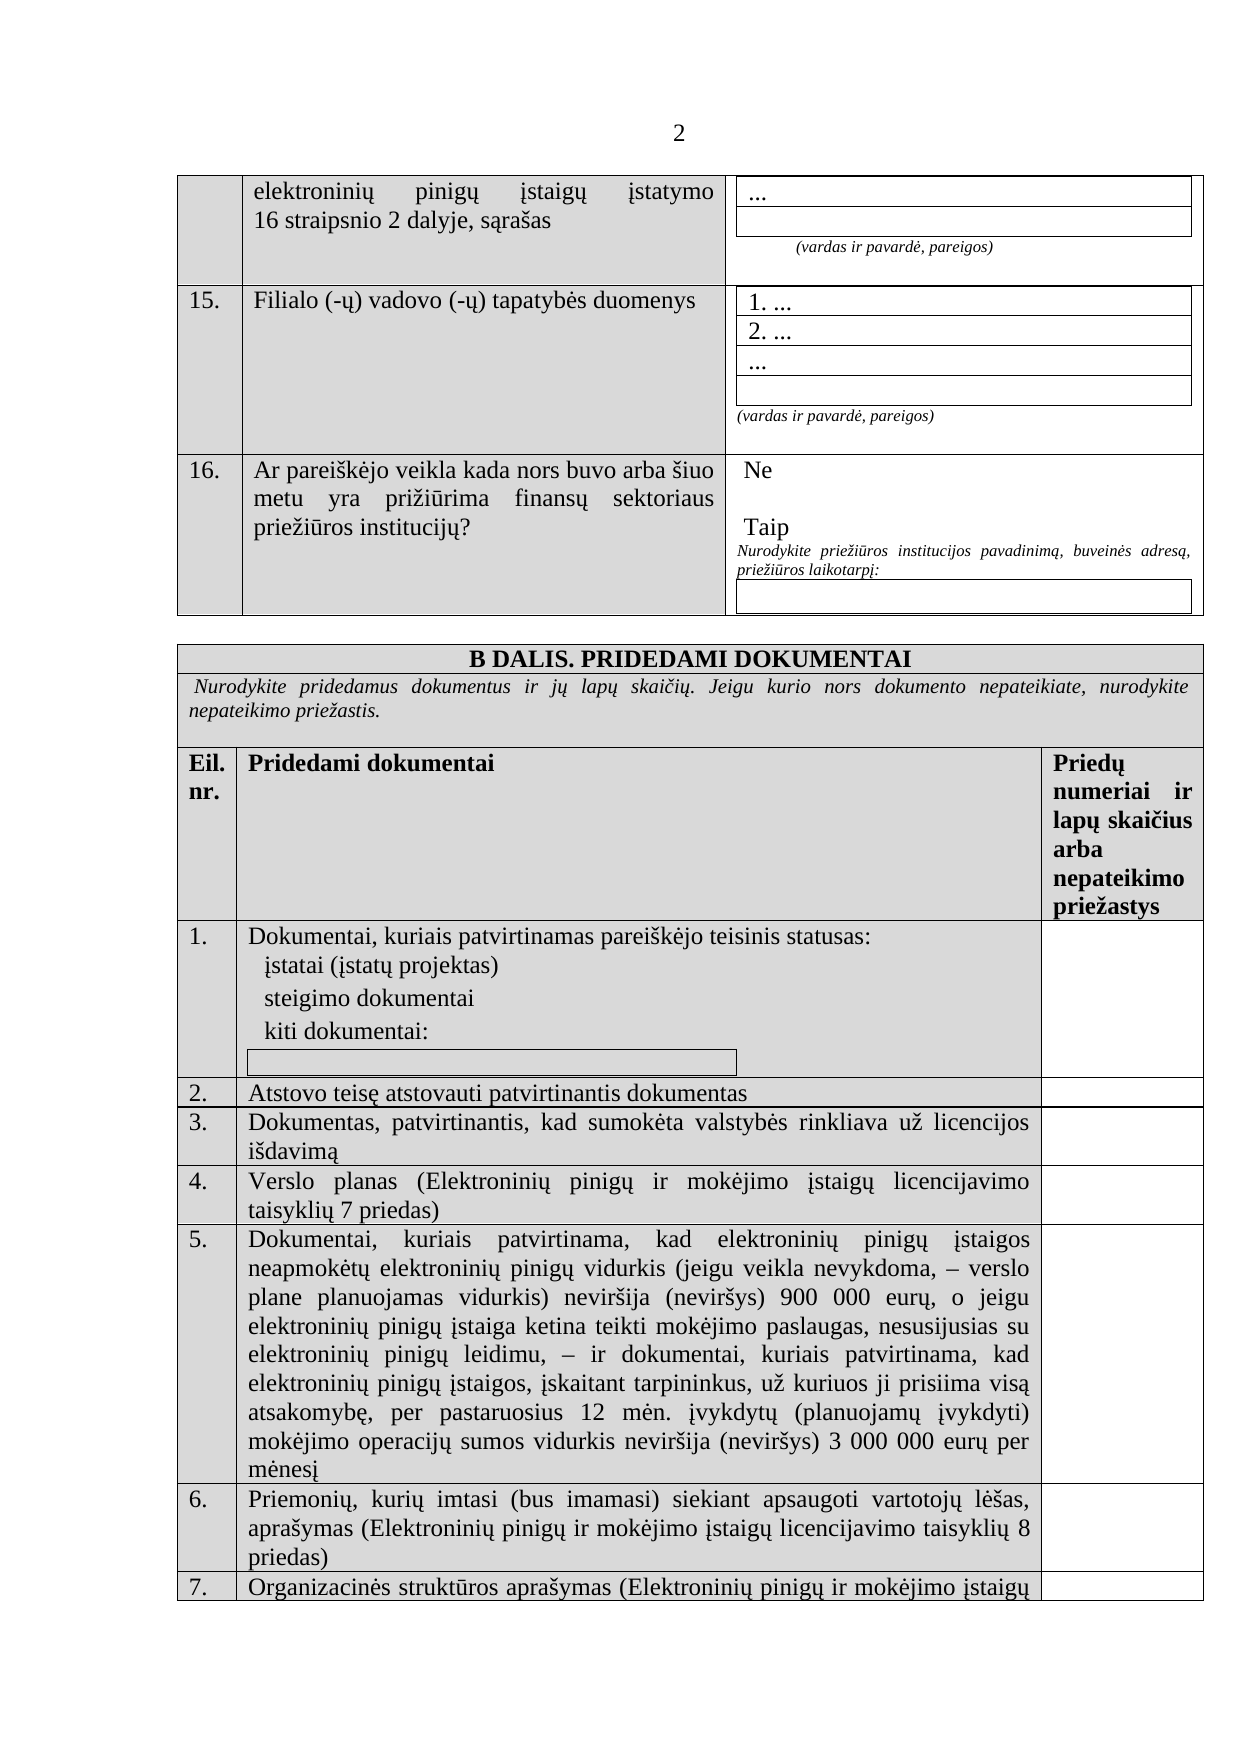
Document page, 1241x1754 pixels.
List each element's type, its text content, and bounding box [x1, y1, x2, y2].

table_cell 7. [178, 1572, 236, 1600]
table_cell 15. [178, 286, 242, 454]
table_cell [1042, 921, 1203, 1077]
table_cell Filialo (-ų) vadovo (-ų) tapatybės duomenys [243, 286, 725, 454]
table_cell 6. [178, 1484, 236, 1571]
table_cell [1042, 1108, 1203, 1165]
table_cell 16. [178, 455, 242, 614]
table_cell Eil. nr. [178, 748, 236, 920]
table_cell Dokumentai, kuriais patvirtinama, kad elektroninių pinigų įstaigos neapmokėtų elektroninių pinigų vidurkis (jeigu veikla nevykdoma, – verslo plane planuojamas vidurkis) neviršija (neviršys) 900 000 eurų, o jeigu elektroninių pinigų įstaiga ketina teikti mokėjimo paslaugas, nesusijusias su elektroninių pinigų leidimu, – ir dokumentai, kuriais patvirtinama, kad elektroninių pinigų įstaigos, įskaitant tarpininkus, už kuriuos ji prisiima visą atsakomybę, per pastaruosius 12 mėn. įvykdytų (planuojamų įvykdyti) mokėjimo operacijų sumos vidurkis neviršija (neviršys) 3 000 000 eurų per mėnesį [237, 1225, 1041, 1483]
table_cell Organizacinės struktūros aprašymas (Elektroninių pinigų ir mokėjimo įstaigų [237, 1572, 1041, 1600]
table_cell Ne Taip Nurodykite priežiūros institucijos pavadinimą, buveinės adresą, priežiūros laikotarpį: [726, 455, 1203, 614]
table_header [737, 580, 1191, 613]
table_cell [737, 207, 1191, 236]
table_cell Priedų numeriai ir lapų skaičius arba nepateikimo priežastys [1042, 748, 1203, 920]
table_cell Dokumentas, patvirtinantis, kad sumokėta valstybės rinkliava už licencijos išdavimą [237, 1108, 1041, 1165]
table_header [248, 1050, 736, 1075]
table_cell [1042, 1225, 1203, 1483]
table_cell 2. ... [737, 316, 1191, 345]
table_cell Pridedami dokumentai [237, 748, 1041, 920]
table_cell [1042, 1166, 1203, 1223]
table_cell 1. [178, 921, 236, 1077]
table_cell ... [737, 177, 1191, 206]
table_cell Ar pareiškėjo veikla kada nors buvo arba šiuo metu yra prižiūrima finansų sektoriaus priežiūros institucijų? [243, 455, 725, 614]
table_cell 2. [178, 1078, 236, 1106]
table_cell [1042, 1572, 1203, 1600]
table_cell Nurodykite pridedamus dokumentus ir jų lapų skaičių. Jeigu kurio nors dokumento nepateikiate, nurodykite nepateikimo priežastis. [178, 674, 1203, 747]
table_cell (vardas ir pavardė, pareigos) [726, 176, 1203, 284]
table_cell 3. [178, 1108, 236, 1165]
table_header B DALIS. PRIDEDAMI DOKUMENTAI [178, 645, 1203, 673]
table_cell Verslo planas (Elektroninių pinigų ir mokėjimo įstaigų licencijavimo taisyklių 7 priedas) [237, 1166, 1041, 1223]
table_cell Atstovo teisę atstovauti patvirtinantis dokumentas [237, 1078, 1041, 1106]
table_header 1. ... [737, 287, 1191, 315]
table_cell Dokumentai, kuriais patvirtinamas pareiškėjo teisinis statusas: įstatai (įstatų projektas) steigimo dokumentai kiti dokumentai: [237, 921, 1041, 1077]
table_cell Priemonių, kurių imtasi (bus imamasi) siekiant apsaugoti vartotojų lėšas, aprašymas (Elektroninių pinigų ir mokėjimo įstaigų licencijavimo taisyklių 8 priedas) [237, 1484, 1041, 1571]
table_cell elektroninių pinigų įstaigų įstatymo 16 straipsnio 2 dalyje, sąrašas [243, 176, 725, 284]
table_cell [1042, 1484, 1203, 1571]
table_cell ... [737, 346, 1191, 375]
table_cell [178, 176, 242, 284]
table_cell [737, 376, 1191, 405]
table_cell [1042, 1078, 1203, 1106]
table_cell (vardas ir pavardė, pareigos) [726, 286, 1203, 454]
table_cell 4. [178, 1166, 236, 1223]
table_cell 5. [178, 1225, 236, 1483]
